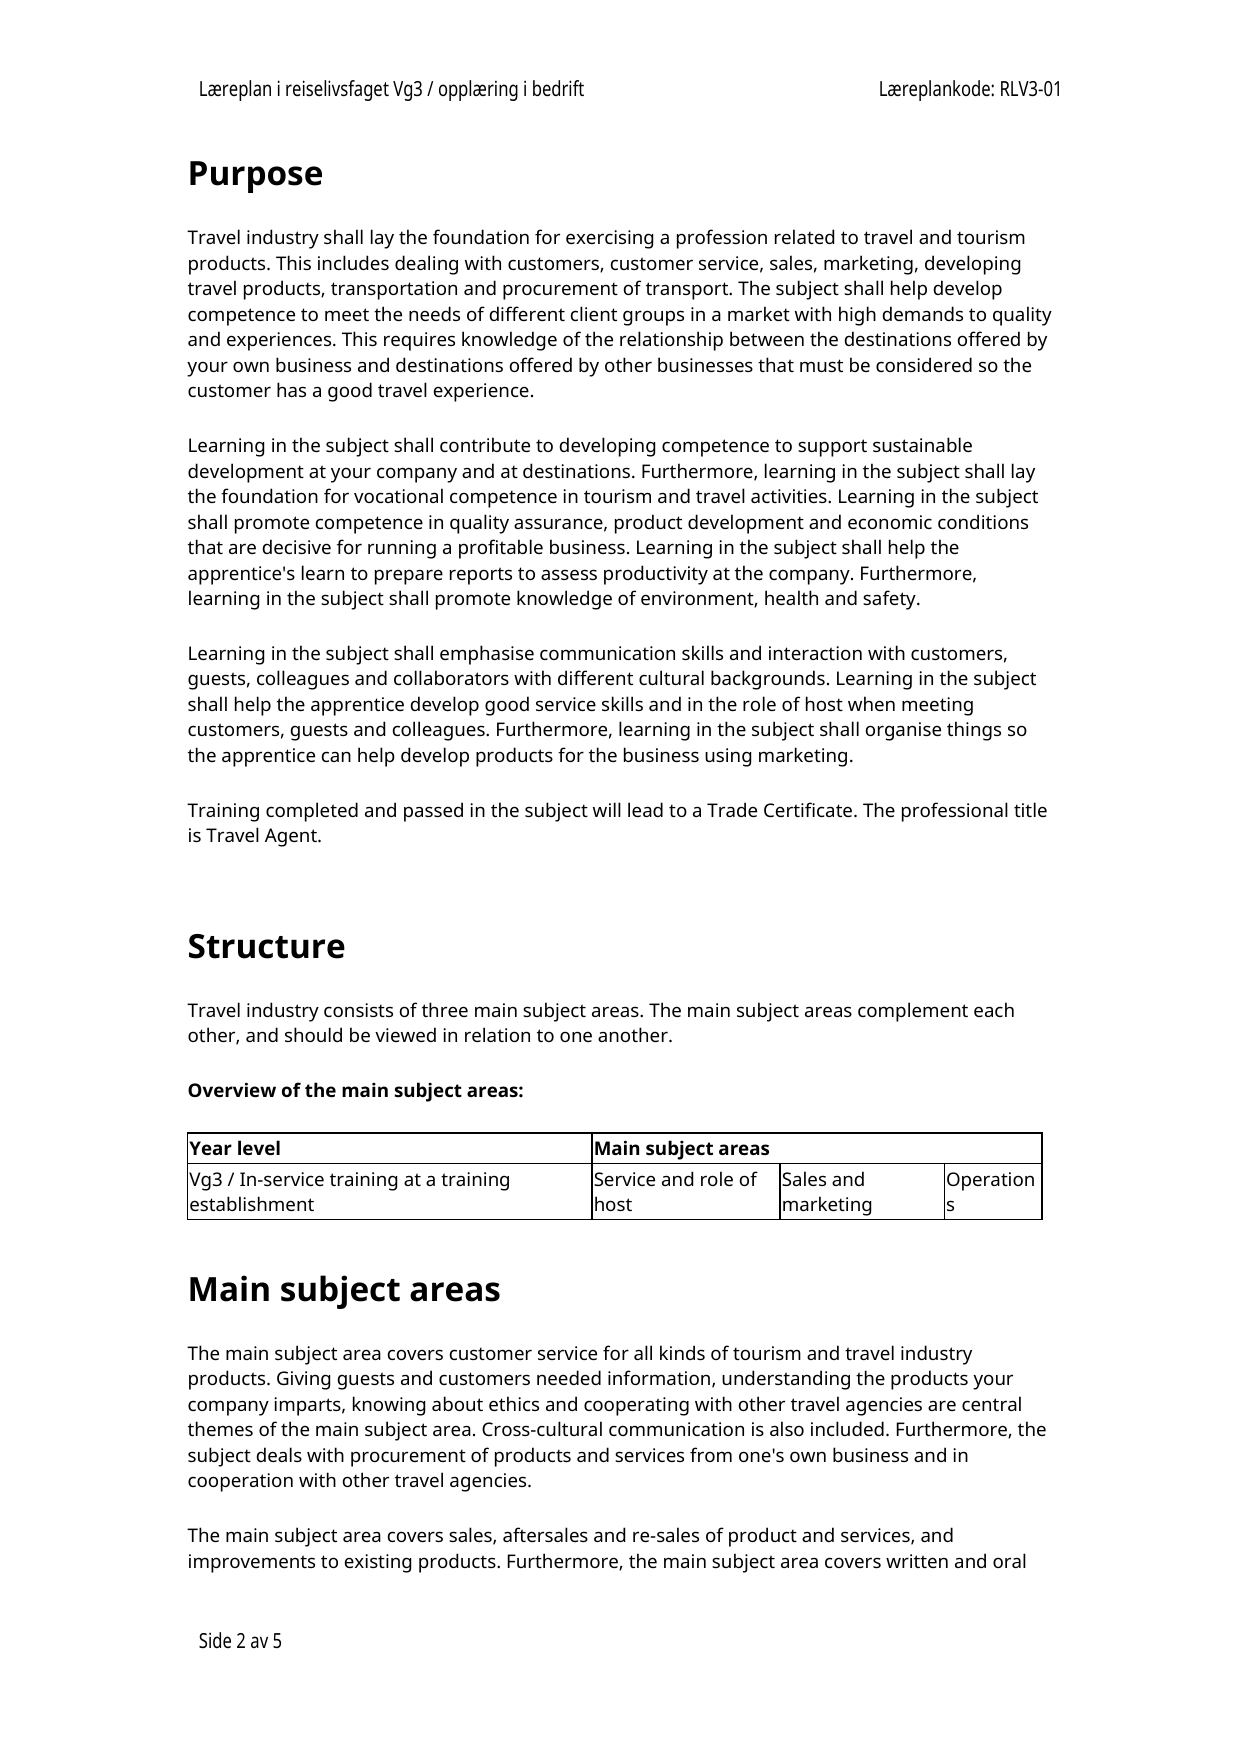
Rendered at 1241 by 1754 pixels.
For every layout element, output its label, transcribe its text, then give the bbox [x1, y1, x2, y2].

text Travel industry shall lay the foundation for exercising a profession related to travel and tourism products. This includes dealing with customers, customer service, sales, marketing, developing travel products, transportation and procurement of transport. The subject shall help develop competence to meet the needs of different client groups in a market with high demands to quality and experiences. This requires knowledge of the relationship between the destinations offered by your own business and destinations offered by other businesses that must be considered so the customer has a good travel experience. [187, 224, 1053, 327]
text The main subject area covers customer service for all kinds of tourism and travel industry products. Giving guests and customers needed information, understanding the products your company imparts, knowing about ethics and cooperating with other travel agencies are central themes of the main subject area. Cross-cultural communication is also included. Furthermore, the subject deals with procurement of products and services from one's own business and in cooperation with other travel agencies. [532, 1340, 1053, 1493]
text Overview of the main subject areas: [187, 1077, 1053, 1103]
text The main subject area covers sales, aftersales and re-sales of product and services, and improvements to existing products. Furthermore, the main subject area covers written and oral communication with customers and collaborators in procuring, presenting and preparing marketing material and websites. [187, 1522, 1053, 1573]
text Learning in the subject shall emphasise communication skills and interaction with customers, guests, colleagues and collaborators with different cultural backgrounds. Learning in the subject shall help the apprentice develop good service skills and in the role of host when meeting customers, guests and colleagues. Furthermore, learning in the subject shall organise things so the apprentice can help develop products for the business using marketing. [859, 640, 1053, 768]
text Training completed and passed in the subject will lead to a Trade Certificate. The professional title is Travel Agent. [187, 797, 1053, 848]
subtitle Main subject areas [510, 1220, 1053, 1311]
subtitle Structure [354, 877, 1053, 968]
subtitle Purpose [332, 150, 1053, 195]
text Travel industry consists of three main subject areas. The main subject areas complement each other, and should be viewed in relation to one another. [673, 997, 1053, 1048]
text Travel industry shall lay the foundation for exercising a profession related to travel and tourism products. This includes dealing with customers, customer service, sales, marketing, developing travel products, transportation and procurement of transport. The subject shall help develop competence to meet the needs of different client groups in a market with high demands to quality and experiences. This requires knowledge of the relationship between the destinations offered by your own business and destinations offered by other businesses that must be considered so the customer has a good travel experience. [534, 352, 1053, 403]
text Learning in the subject shall contribute to developing competence to support sustainable development at your company and at destinations. Furthermore, learning in the subject shall lay the foundation for vocational competence in tourism and travel activities. Learning in the subject shall promote competence in quality assurance, product development and economic conditions that are decisive for running a profitable business. Learning in the subject shall help the apprentice's learn to prepare reports to assess productivity at the company. Furthermore, learning in the subject shall promote knowledge of environment, health and safety. [187, 432, 1053, 611]
